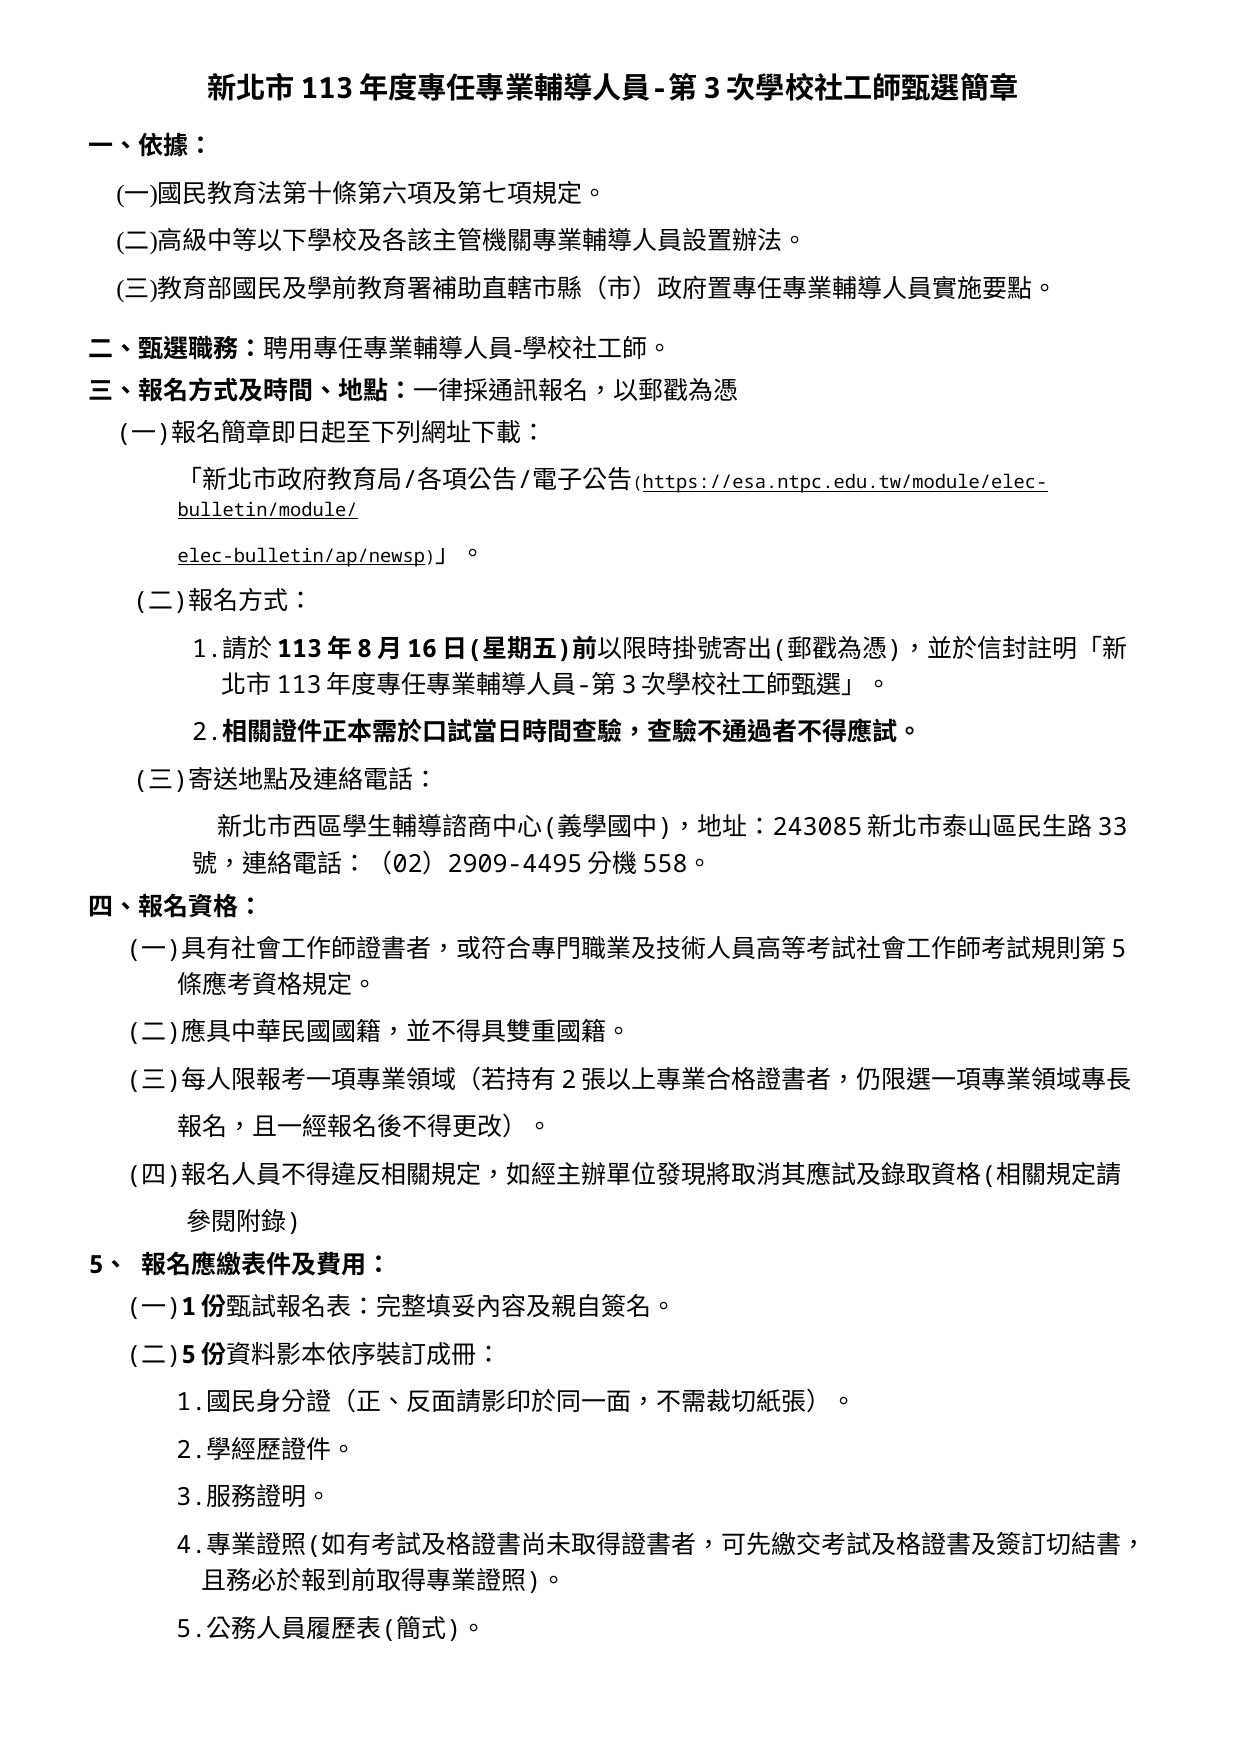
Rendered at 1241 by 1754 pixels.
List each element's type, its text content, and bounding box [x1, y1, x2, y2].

text (二)5份資料影本依序裝訂成冊： [126, 1334, 1152, 1371]
text 三、報名方式及時間、地點：一律採通訊報名，以郵戳為憑 [89, 371, 1152, 407]
text (三)每人限報考一項專業領域（若持有2張以上專業合格證書者，仍限選一項專業領域專長 [89, 1059, 1152, 1096]
text 新北市西區學生輔導諮商中心(義學國中)，地址：243085新北市泰山區民生路33號，連絡電話：（02）2909-4495分機558。 [67, 807, 1152, 879]
text 2.相關證件正本需於口試當日時間查驗，查驗不通過者不得應試。 [192, 712, 1152, 748]
text (三)寄送地點及連絡電話： [133, 759, 1152, 796]
list 報名應繳表件及費用： [89, 1244, 1152, 1281]
text (二)高級中等以下學校及各該主管機關專業輔導人員設置辦法。 [89, 221, 1152, 257]
text (一)具有社會工作師證書者，或符合專門職業及技術人員高等考試社會工作師考試規則第5條應考資格規定。 [126, 928, 1152, 1001]
text 「新北市政府教育局/各項公告/電子公告(https://esa.ntpc.edu.tw/module/elec-bulletin/module/ [177, 460, 1152, 522]
text 5.公務人員履歷表(簡式)。 [89, 1608, 1152, 1644]
text (三)教育部國民及學前教育署補助直轄市縣（市）政府置專任專業輔導人員實施要點。 [89, 268, 1152, 304]
text (二)報名方式： [133, 581, 1152, 617]
text 二、甄選職務：聘用專任專業輔導人員-學校社工師。 [89, 329, 1152, 365]
text 四、報名資格： [89, 885, 1152, 922]
text 報名，且一經報名後不得更改）。 [89, 1107, 1152, 1143]
text 1.國民身分證（正、反面請影印於同一面，不需裁切紙張）。 [89, 1382, 1152, 1418]
text (四)報名人員不得違反相關規定，如經主辦單位發現將取消其應試及錄取資格(相關規定請 [89, 1154, 1152, 1191]
text 參閱附錄) [89, 1202, 1152, 1238]
text 2.學經歷證件。 [176, 1429, 1152, 1466]
text (二)應具中華民國國籍，並不得具雙重國籍。 [89, 1012, 1152, 1048]
text (一)報名簡章即日起至下列網址下載： [89, 412, 1152, 449]
text 新北市113年度專任專業輔導人員-第3次學校社工師甄選簡章 [74, 64, 1152, 107]
text 1.請於113年8月16日(星期五)前以限時掛號寄出(郵戳為憑)，並於信封註明「新北市113年度專任專業輔導人員-第3次學校社工師甄選」。 [192, 628, 1152, 701]
text 4.專業證照(如有考試及格證書尚未取得證書者，可先繳交考試及格證書及簽訂切結書，且務必於報到前取得專業證照)。 [176, 1524, 1152, 1597]
text (一)國民教育法第十條第六項及第七項規定。 [89, 173, 1152, 209]
text (一)1份甄試報名表：完整填妥內容及親自簽名。 [89, 1287, 1152, 1323]
text elec-bulletin/ap/newsp)」。 [177, 533, 1152, 569]
text 一、依據： [89, 126, 1152, 162]
text 3.服務證明。 [176, 1477, 1152, 1513]
